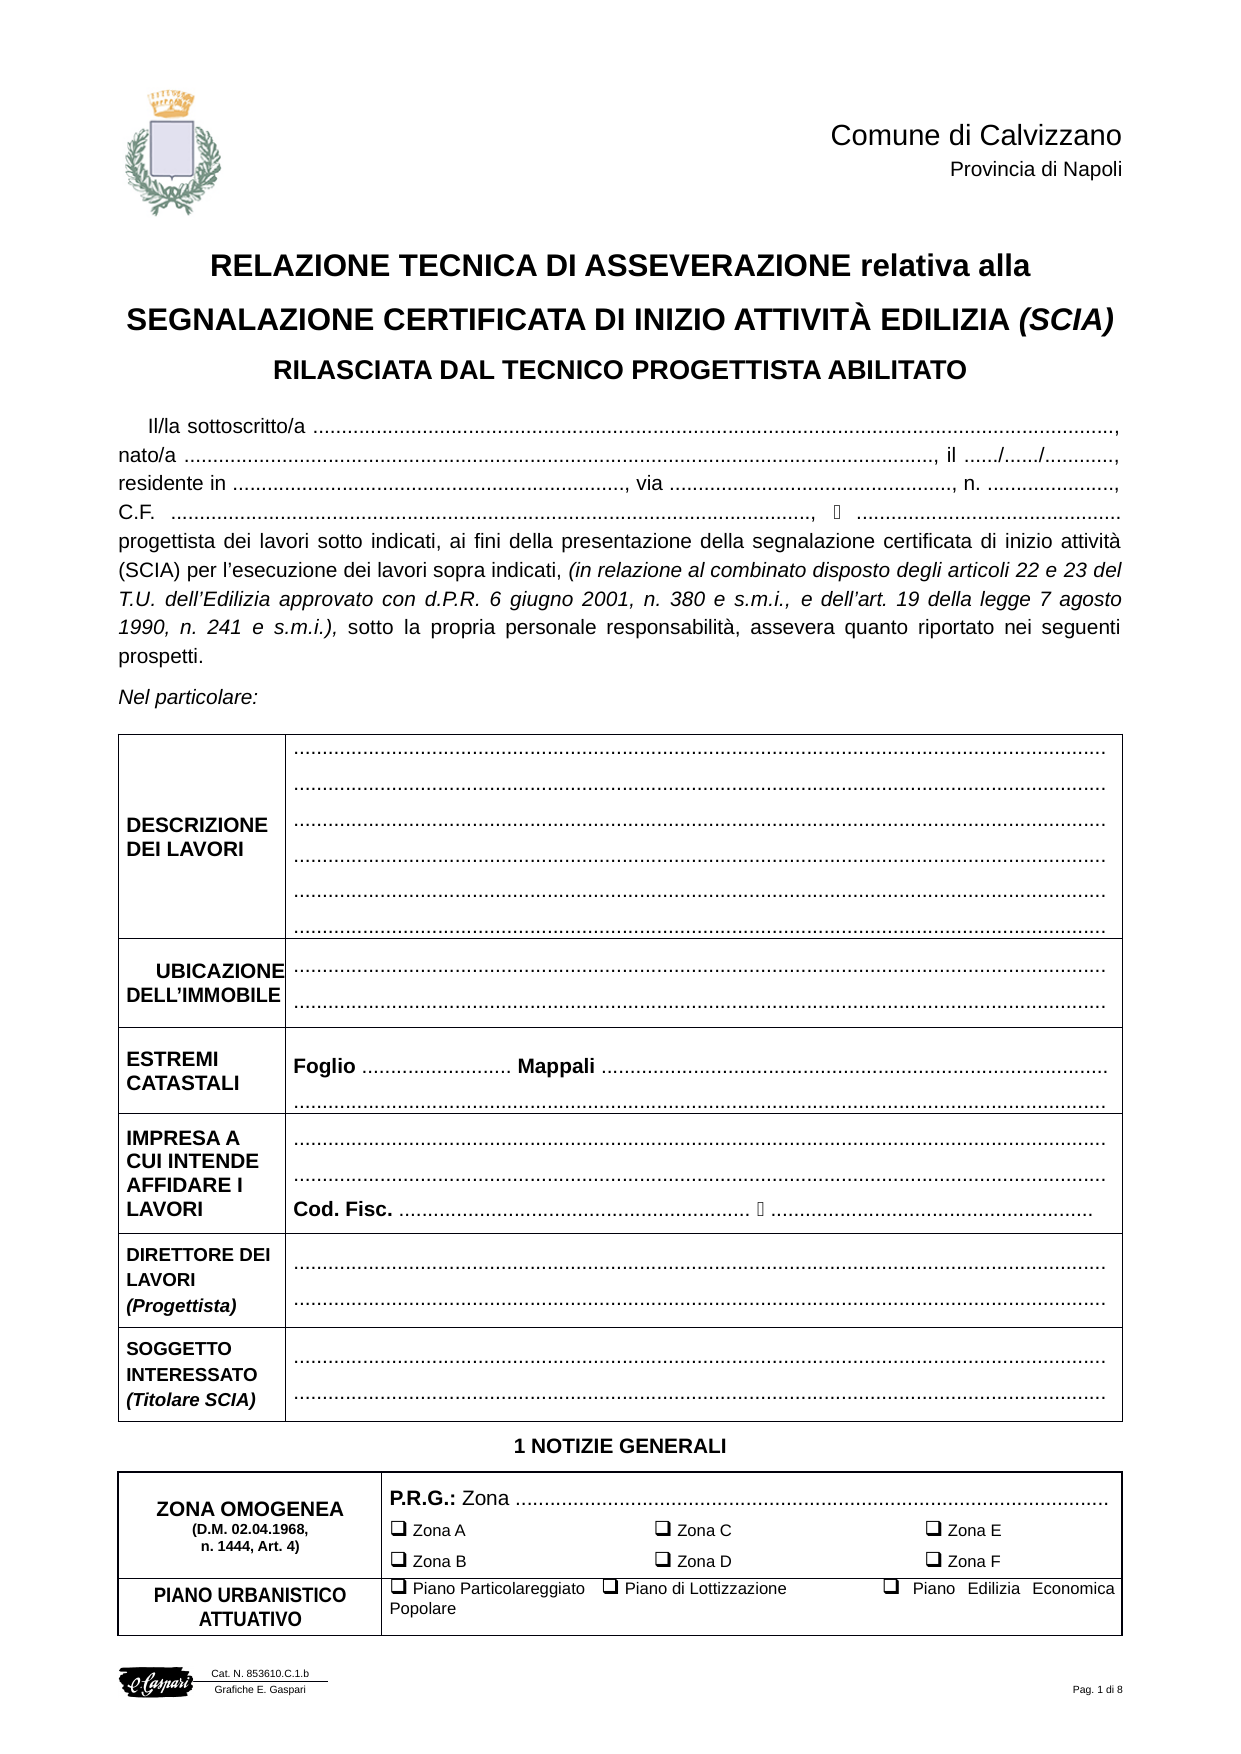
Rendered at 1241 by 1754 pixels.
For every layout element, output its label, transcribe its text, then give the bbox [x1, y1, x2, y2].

table_header P.R.G.: Zona .......................................................................................................  Zona A  Zona C  Zona E  Zona B  Zona D  Zona F [382, 1473, 1121, 1578]
table_header ZONA OMOGENEA (D.M. 02.04.1968, n. 1444, Art. 4) [119, 1473, 381, 1578]
text Provincia di Napoli [224, 157, 1122, 181]
table_cell PIANO URBANISTICO ATTUATIVO [119, 1579, 381, 1635]
text 1 NOTIZIE GENERALI [118, 1434, 1122, 1458]
table_cell Foglio .......................... Mappali ........................................................................................ ............................................................................................................................................. [286, 1028, 1122, 1113]
table_cell  Piano Particolareggiato  Piano di Lottizzazione  Piano Edilizia Economica Popolare [382, 1579, 1121, 1635]
table_cell IMPRESA A CUI INTENDE AFFIDARE I LAVORI [119, 1114, 285, 1232]
table_cell DIRETTORE DEI LAVORI (Progettista) [119, 1234, 285, 1327]
table_header ............................................................................................................................................. ............................................................................................................................................. ............................................................................................................................................. ............................................................................................................................................. ............................................................................................................................................. ............................................................................................................................................. [286, 735, 1122, 938]
title Nel particolare: [118, 685, 1122, 709]
text Il/la sottoscritto/a ..........................................................................................................................................., nato/a .................................................................................................................................., il ....../....../............, residente in ...................................................................., via ................................................., n. ......................, C.F. ...............................................................................................................,  .............................................. progettista dei lavori sotto indicati, ai fini della presentazione della segnalazione certificata di inizio attività (SCIA) per l’esecuzione dei lavori sopra indicati, (in relazione al combinato disposto degli articoli 22 e 23 del T.U. dell’Edilizia approvato con d.P.R. 6 giugno 2001, n. 380 e s.m.i., e dell’art. 19 della legge 7 agosto 1990, n. 241 e s.m.i.), sotto la propria personale responsabilità, assevera quanto riportato nei seguenti prospetti. [118, 414, 1122, 668]
table_cell ............................................................................................................................................. ............................................................................................................................................. Cod. Fisc. .............................................................  ........................................................ [286, 1114, 1122, 1232]
table_cell ESTREMI CATASTALI [119, 1028, 285, 1113]
picture [118, 1666, 194, 1698]
title SEGNALAZIONE CERTIFICATA DI INIZIO ATTIVITÀ EDILIZIA (SCIA) [118, 301, 1122, 336]
table_cell ............................................................................................................................................. ............................................................................................................................................. [286, 1234, 1122, 1327]
table_cell UBICAZIONE DELL’IMMOBILE [119, 939, 285, 1027]
title RELAZIONE TECNICA DI ASSEVERAZIONE relativa alla [118, 247, 1122, 283]
picture [122, 87, 224, 219]
text RILASCIATA DAL TECNICO PROGETTISTA ABILITATO [118, 354, 1122, 386]
table_header DESCRIZIONE DEI LAVORI [119, 735, 285, 938]
table_cell SOGGETTO INTERESSATO (Titolare SCIA) [119, 1328, 285, 1421]
text Comune di Calvizzano [224, 118, 1122, 152]
table_cell ............................................................................................................................................. ............................................................................................................................................. [286, 939, 1122, 1027]
table_cell ............................................................................................................................................. ............................................................................................................................................. [286, 1328, 1122, 1421]
